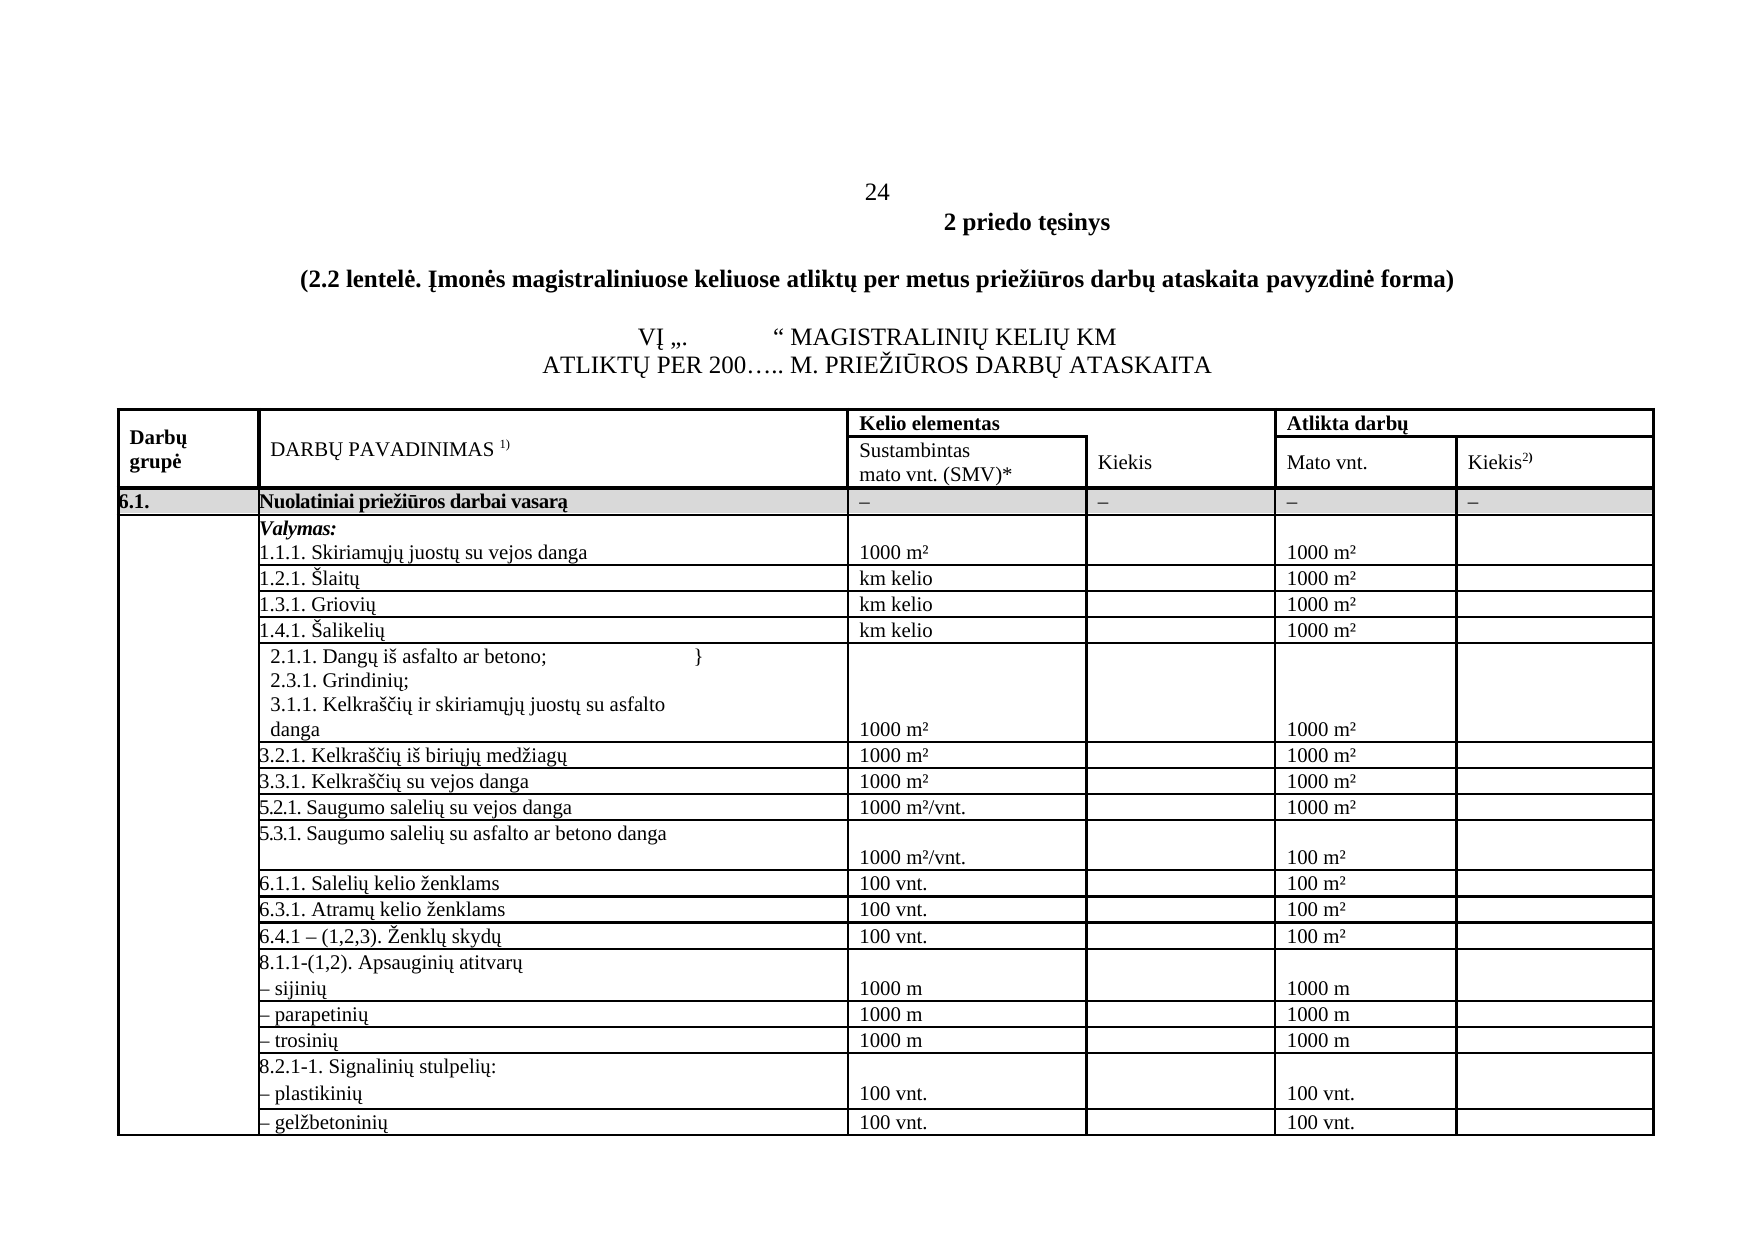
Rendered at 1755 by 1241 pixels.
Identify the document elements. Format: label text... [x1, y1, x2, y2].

table_cell – trosinių [260, 1028, 847, 1052]
table_cell [1458, 1002, 1652, 1026]
table_cell [1458, 743, 1652, 767]
table_cell – gelžbetoninių [260, 1110, 847, 1134]
table_cell [1276, 1054, 1455, 1078]
table_cell 100 vnt. [849, 1110, 1085, 1134]
text VĮ „. “ MAGISTRALINIŲ KELIŲ KM [118, 322, 1636, 350]
table_cell 1000 m² [1276, 795, 1455, 819]
table_cell [1088, 795, 1274, 819]
table_cell [1458, 1078, 1652, 1108]
table_header Atlikta darbų [1277, 411, 1652, 435]
table_cell Kiekis [1088, 435, 1274, 486]
table_cell 100 vnt. [1276, 1110, 1455, 1134]
table_cell [1088, 950, 1274, 974]
table_cell 5.3.1. Saugumo salelių su asfalto ar betono danga [260, 821, 847, 869]
table_cell 100 m² [1276, 871, 1455, 895]
table_cell 8.2.1-1. Signalinių stulpelių: [260, 1054, 847, 1078]
table_cell [1458, 1054, 1652, 1078]
table_cell [120, 516, 258, 540]
table_cell [1458, 974, 1652, 1000]
table_cell 1000 m² [849, 769, 1085, 793]
table_cell [1088, 566, 1274, 590]
table_cell 1000 m² [849, 540, 1085, 564]
table_cell 1000 m [1276, 1002, 1455, 1026]
table_cell [1088, 1110, 1274, 1134]
table_cell 1000 m [849, 974, 1085, 1000]
table_cell [1088, 644, 1274, 741]
table_cell Mato vnt. [1277, 438, 1455, 486]
table_cell 100 vnt. [1276, 1078, 1455, 1108]
table_cell 1000 m² [1276, 644, 1455, 741]
table_cell 1000 m²/vnt. [849, 795, 1085, 819]
table_cell 1.2.1. Šlaitų [260, 566, 847, 590]
table_cell } [682, 644, 847, 741]
table_cell 1000 m² [1276, 566, 1455, 590]
table_cell – [1458, 490, 1652, 513]
table_cell [1458, 592, 1652, 616]
table_cell – sijinių [260, 974, 847, 1000]
table_cell Nuolatiniai priežiūros darbai vasarą [260, 490, 847, 513]
table_cell 1000 m² [849, 644, 1085, 741]
table_cell 100 m² [1276, 898, 1455, 921]
table_cell – parapetinių [260, 1002, 847, 1026]
table_cell [1088, 769, 1274, 793]
table_cell – [1088, 490, 1274, 513]
table_cell [1458, 795, 1652, 819]
table_cell [1088, 1054, 1274, 1078]
table_cell [1088, 618, 1274, 642]
table_cell [849, 1054, 1085, 1078]
table_header Darbų grupė [120, 411, 257, 486]
table_cell 6.3.1. Atramų kelio ženklams [260, 898, 847, 921]
table_cell 1000 m² [1276, 743, 1455, 767]
table_cell [849, 516, 1085, 540]
table_cell [1458, 1028, 1652, 1052]
table_cell 2.1.1. Dangų iš asfalto ar betono; 2.3.1. Grindinių; 3.1.1. Kelkraščių ir skiriamųjų juostų su asfalto danga [260, 644, 682, 741]
table_cell Kiekis2) [1458, 438, 1652, 486]
table_cell – plastikinių [260, 1078, 847, 1108]
table_cell [1458, 769, 1652, 793]
table_cell km kelio [849, 566, 1085, 590]
table_cell [1088, 1002, 1274, 1026]
table_cell 1000 m² [1276, 592, 1455, 616]
table_cell 1.1.1. Skiriamųjų juostų su vejos danga [260, 540, 847, 564]
table_cell 3.2.1. Kelkraščių iš biriųjų medžiagų [260, 743, 847, 767]
table_cell 1000 m [849, 1028, 1085, 1052]
table_cell 8.1.1-(1,2). Apsauginių atitvarų [260, 950, 847, 974]
table_cell [1088, 898, 1274, 921]
table_cell [1276, 516, 1455, 540]
table_cell 3.3.1. Kelkraščių su vejos danga [260, 769, 847, 793]
table_cell 1000 m² [1276, 618, 1455, 642]
table_cell [1088, 821, 1274, 869]
table_cell 1000 m [1276, 1028, 1455, 1052]
table_cell 100 vnt. [849, 871, 1085, 895]
table_cell Valymas: [260, 516, 847, 540]
table_cell [1458, 516, 1652, 540]
table_cell – [1276, 490, 1455, 513]
table_cell 1000 m² [1276, 540, 1455, 564]
table_header DARBŲ PAVADINIMAS 1) [261, 411, 846, 486]
table_cell 1000 m² [849, 743, 1085, 767]
table_cell [1088, 516, 1274, 540]
text (2.2 lentelė. Įmonės magistraliniuose keliuose atliktų per metus priežiūros darbų ataskaita pavyzdinė forma) [118, 264, 1636, 293]
table_cell 1000 m [1276, 974, 1455, 1000]
table_cell [1458, 821, 1652, 869]
table_cell [849, 950, 1085, 974]
table_cell [1458, 898, 1652, 921]
table_cell 100 m² [1276, 924, 1455, 948]
table_cell 100 m² [1276, 821, 1455, 869]
table_cell [1458, 924, 1652, 948]
table_cell [1088, 871, 1274, 895]
table_cell [1458, 540, 1652, 564]
table_cell 100 vnt. [849, 898, 1085, 921]
table_cell 100 vnt. [849, 1078, 1085, 1108]
table_cell km kelio [849, 618, 1085, 642]
table_cell [1088, 1078, 1274, 1108]
table_header Kelio elementas [849, 411, 1274, 435]
table_cell 1000 m²/vnt. [849, 821, 1085, 869]
table_cell 6.1. [120, 490, 258, 513]
table_cell [1088, 540, 1274, 564]
table_cell [1458, 871, 1652, 895]
table_cell [1088, 924, 1274, 948]
table_cell 1000 m [849, 1002, 1085, 1026]
table_cell [1458, 950, 1652, 974]
table_cell [1088, 974, 1274, 1000]
table_cell [1276, 950, 1455, 974]
table_cell 6.4.1 – (1,2,3). Ženklų skydų [260, 924, 847, 948]
table_cell [1458, 1110, 1652, 1134]
table_cell 1.3.1. Griovių [260, 592, 847, 616]
table_cell 1.4.1. Šalikelių [260, 618, 847, 642]
table_cell 1000 m² [1276, 769, 1455, 793]
table_cell [1458, 618, 1652, 642]
table_cell [1458, 644, 1652, 741]
table_cell [1088, 743, 1274, 767]
table_cell 5.2.1. Saugumo salelių su vejos danga [260, 795, 847, 819]
table_cell 6.1.1. Salelių kelio ženklams [260, 871, 847, 895]
table_cell Sustambintas mato vnt. (SMV)* [849, 438, 1085, 486]
text ATLIKTŲ PER 200….. M. PRIEŽIŪROS DARBŲ ATASKAITA [118, 350, 1636, 379]
table_cell – [849, 490, 1085, 513]
text 2 priedo tęsinys [118, 207, 1636, 235]
table_cell [1088, 592, 1274, 616]
table_cell [1458, 566, 1652, 590]
table_cell 100 vnt. [849, 924, 1085, 948]
table_cell km kelio [849, 592, 1085, 616]
table_cell [120, 540, 258, 1134]
table_cell [1088, 1028, 1274, 1052]
